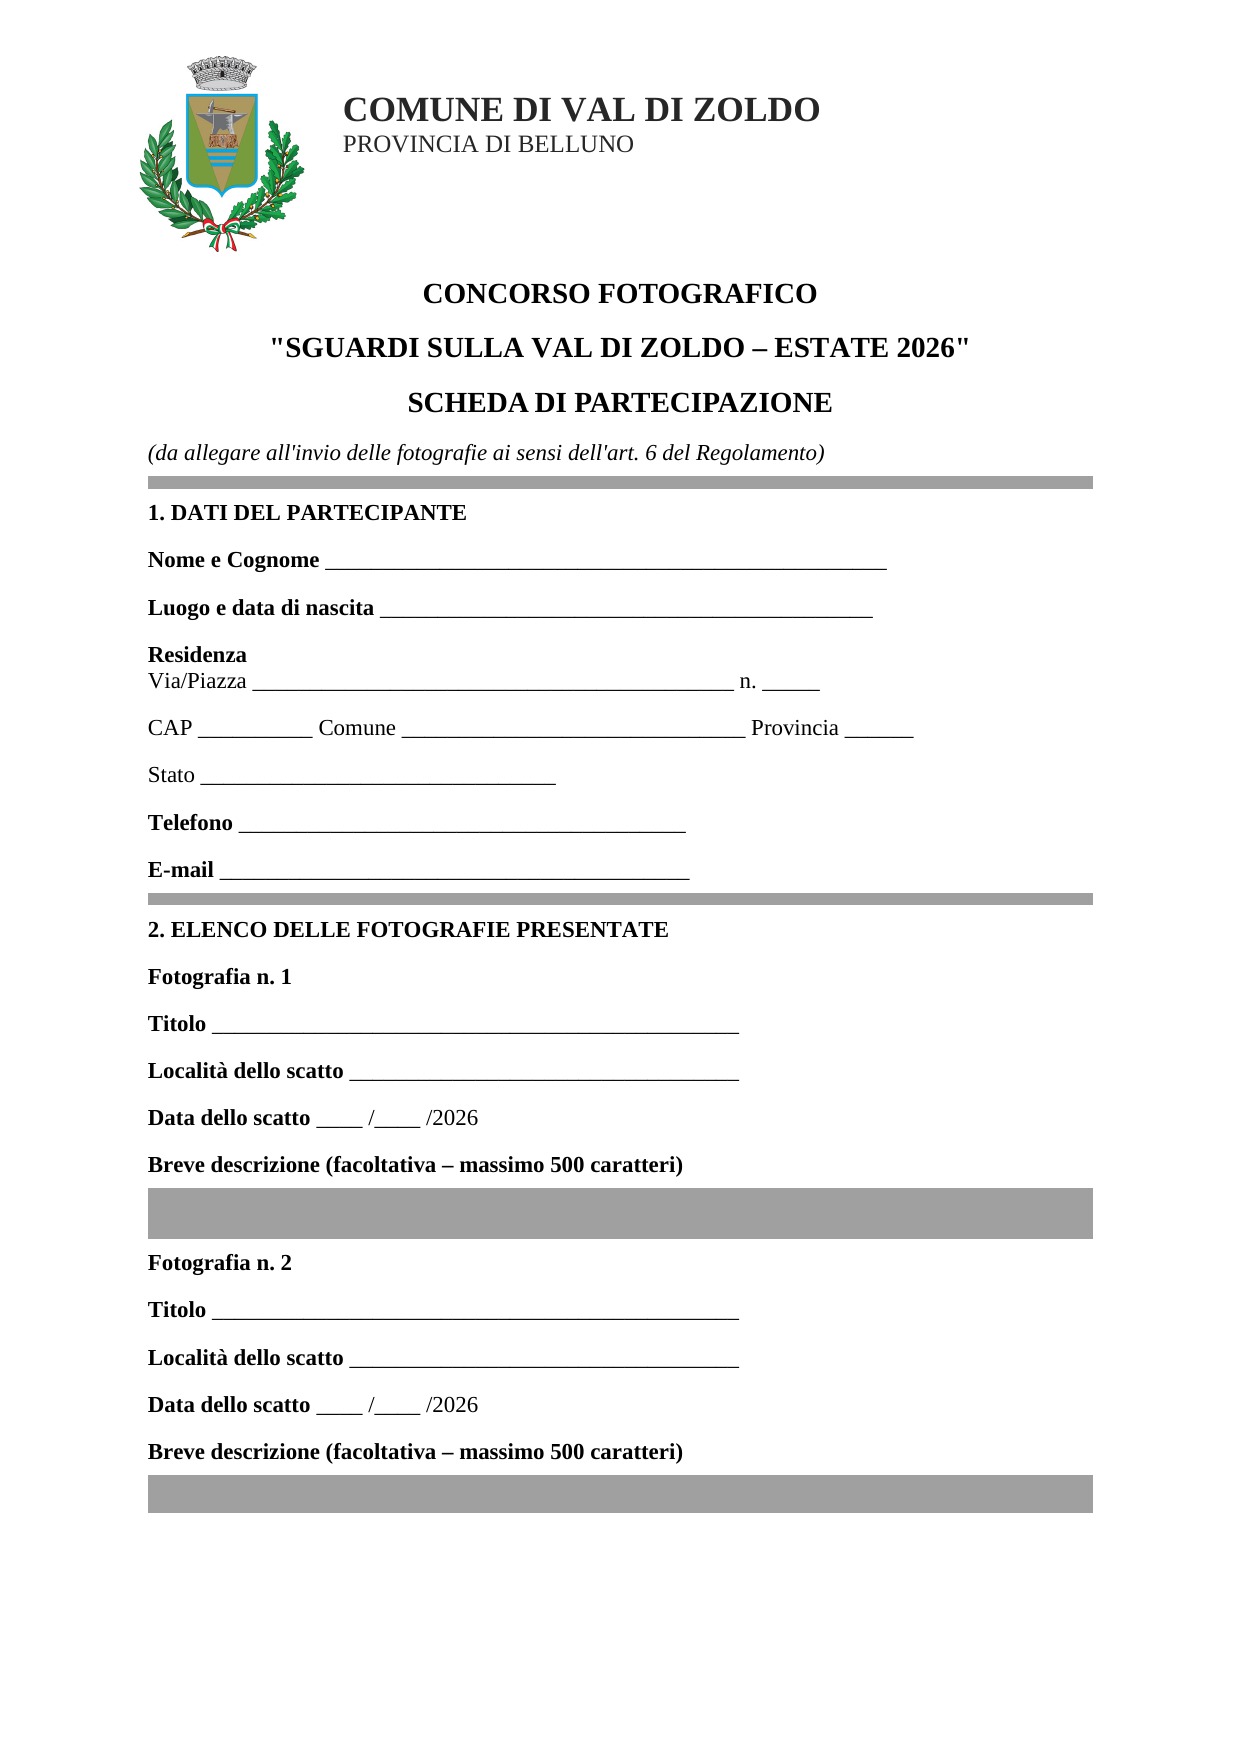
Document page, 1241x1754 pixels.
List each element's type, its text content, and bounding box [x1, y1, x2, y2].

text Stato _______________________________ [148, 761, 1092, 788]
text (da allegare all'invio delle fotografie ai sensi dell'art. 6 del Regolamento) [148, 439, 1092, 466]
text Residenza Via/Piazza __________________________________________ n. _____ [148, 641, 1092, 693]
text Titolo ______________________________________________ [148, 1296, 1092, 1323]
text SCHEDA DI PARTECIPAZIONE [148, 385, 1092, 418]
text 1. DATI DEL PARTECIPANTE [148, 499, 1092, 526]
text Breve descrizione (facoltativa – massimo 500 caratteri) [148, 1438, 1092, 1464]
text CAP __________ Comune ______________________________ Provincia ______ [148, 714, 1092, 741]
text "SGUARDI SULLA VAL DI ZOLDO – ESTATE 2026" [148, 331, 1092, 364]
text Località dello scatto __________________________________ [148, 1343, 1092, 1370]
text Data dello scatto ____ /____ /2026 [148, 1104, 1092, 1131]
text CONCORSO FOTOGRAFICO [148, 276, 1092, 310]
text Località dello scatto __________________________________ [148, 1057, 1092, 1083]
text Titolo ______________________________________________ [148, 1010, 1092, 1036]
text Data dello scatto ____ /____ /2026 [148, 1391, 1092, 1417]
text Breve descrizione (facoltativa – massimo 500 caratteri) [148, 1152, 1092, 1178]
text Luogo e data di nascita ___________________________________________ [148, 593, 1092, 620]
text E-mail _________________________________________ [148, 856, 1092, 882]
text Fotografia n. 1 [148, 963, 1092, 989]
text Nome e Cognome _________________________________________________ [148, 546, 1092, 573]
text Telefono _______________________________________ [148, 809, 1092, 835]
text Fotografia n. 2 [148, 1249, 1092, 1276]
text 2. ELENCO DELLE FOTOGRAFIE PRESENTATE [148, 916, 1092, 942]
